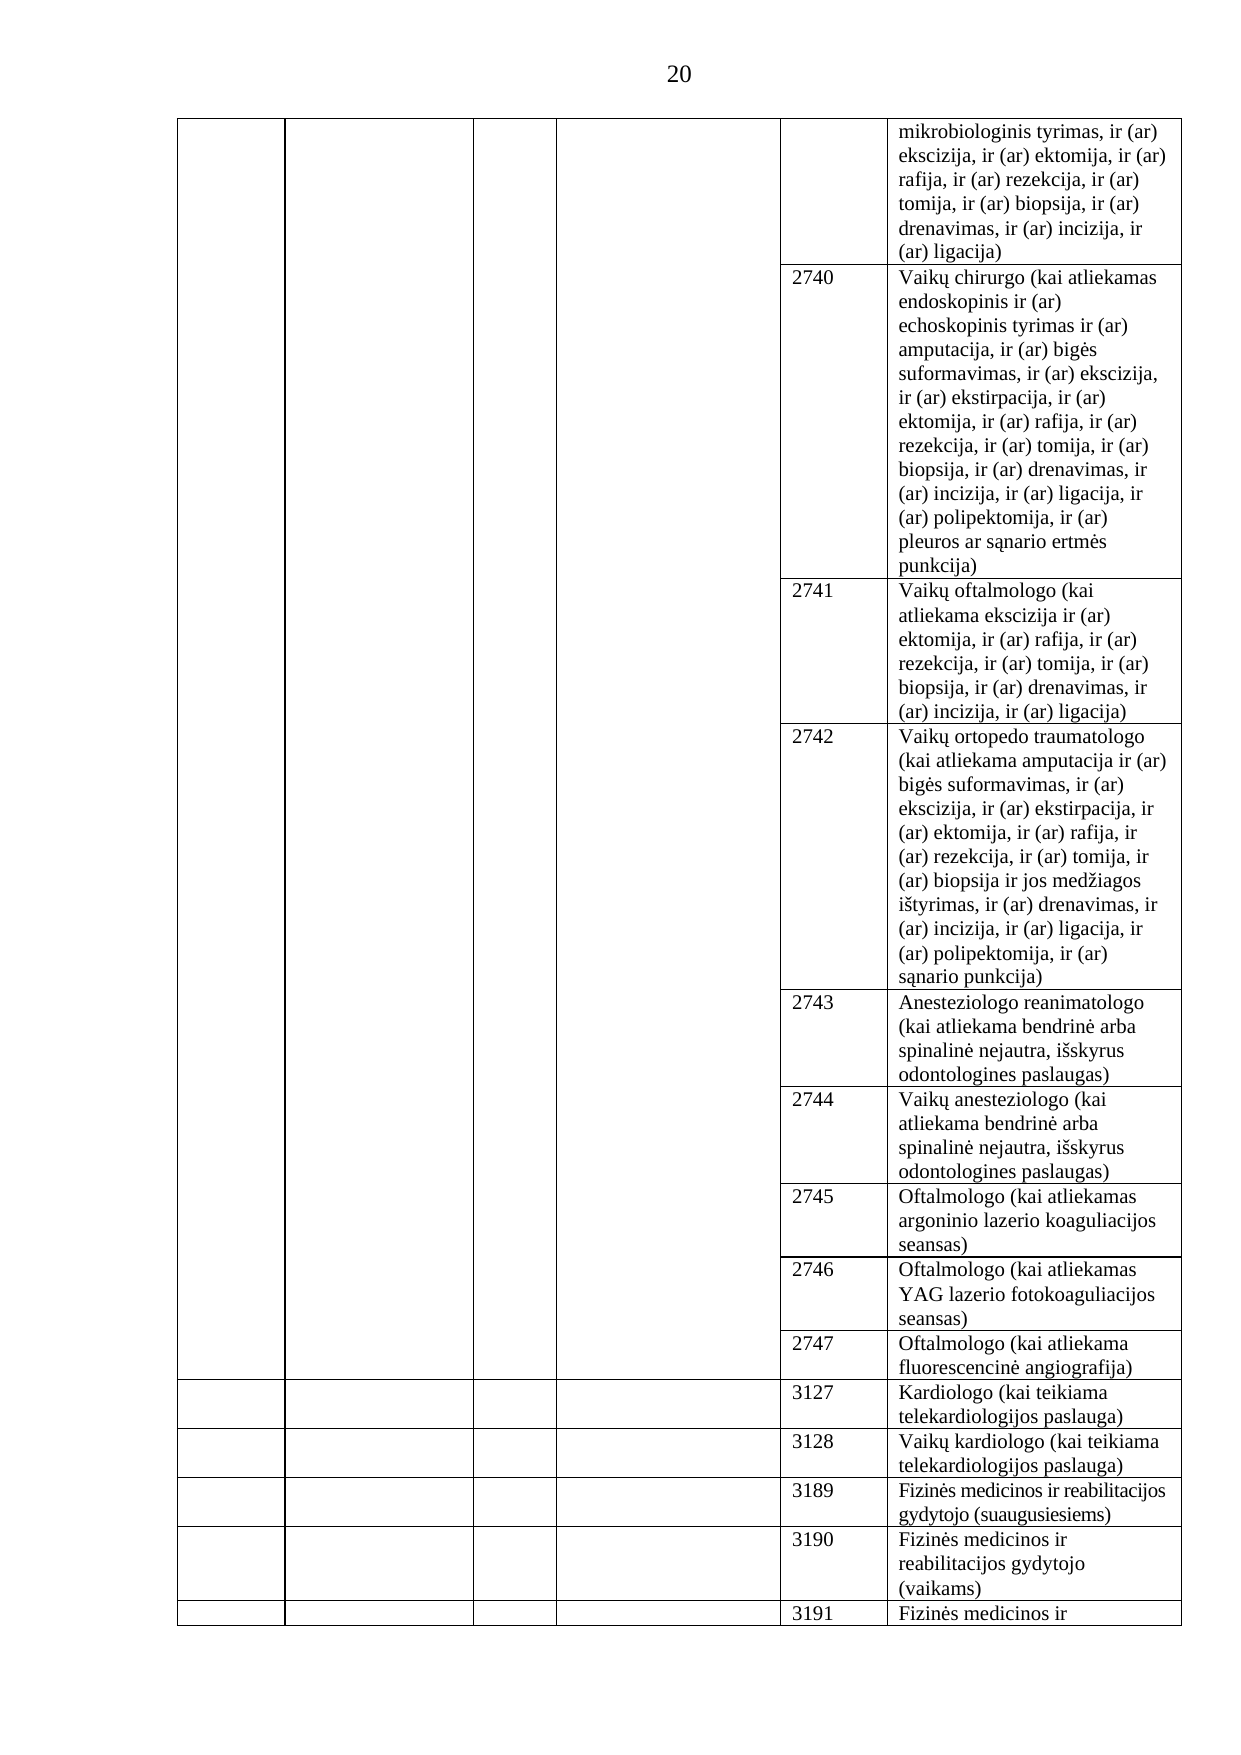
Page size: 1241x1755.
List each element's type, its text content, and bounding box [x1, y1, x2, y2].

table_cell Fizinės medicinos ir reabilitacijos gydytojo (suaugusiesiems) [888, 1478, 1181, 1526]
table_cell Vaikų anesteziologo (kai atliekama bendrinė arba spinalinė nejautra, išskyrus odontologines paslaugas) [888, 1087, 1181, 1183]
table_cell 3128 [781, 1429, 887, 1477]
table_cell [557, 119, 780, 1379]
table_cell 3191 [781, 1601, 887, 1624]
table_cell Oftalmologo (kai atliekama fluorescencinė angiografija) [888, 1331, 1181, 1379]
table_cell Vaikų oftalmologo (kai atliekama ekscizija ir (ar) ektomija, ir (ar) rafija, ir (ar) rezekcija, ir (ar) tomija, ir (ar) biopsija, ir (ar) drenavimas, ir (ar) incizija, ir (ar) ligacija) [888, 579, 1181, 723]
table_cell 2744 [781, 1087, 887, 1183]
table_cell Oftalmologo (kai atliekamas argoninio lazerio koaguliacijos seansas) [888, 1184, 1181, 1256]
table_cell Oftalmologo (kai atliekamas YAG lazerio fotokoaguliacijos seansas) [888, 1258, 1181, 1329]
table_cell [178, 1429, 284, 1477]
table_cell [178, 1527, 284, 1599]
table_cell 2745 [781, 1184, 887, 1256]
table_cell 2741 [781, 579, 887, 723]
table_cell [557, 1601, 780, 1624]
table_cell Fizinės medicinos ir [888, 1601, 1181, 1624]
table_cell [178, 1380, 284, 1428]
table_cell [178, 1601, 284, 1624]
table_cell [474, 1380, 556, 1428]
table_cell Kardiologo (kai teikiama telekardiologijos paslauga) [888, 1380, 1181, 1428]
table_cell [474, 1478, 556, 1526]
table_cell Fizinės medicinos ir reabilitacijos gydytojo (vaikams) [888, 1527, 1181, 1599]
table_cell [557, 1478, 780, 1526]
table_cell [286, 1478, 473, 1526]
table_cell mikrobiologinis tyrimas, ir (ar) ekscizija, ir (ar) ektomija, ir (ar) rafija, ir (ar) rezekcija, ir (ar) tomija, ir (ar) biopsija, ir (ar) drenavimas, ir (ar) incizija, ir (ar) ligacija) [888, 119, 1181, 263]
table_cell 3189 [781, 1478, 887, 1526]
table_cell [474, 1601, 556, 1624]
table_cell [286, 1380, 473, 1428]
table_cell [178, 1478, 284, 1526]
table_cell [286, 119, 473, 1379]
table_cell [474, 1429, 556, 1477]
table_cell 3190 [781, 1527, 887, 1599]
table_cell [178, 119, 284, 1379]
table_cell [474, 1527, 556, 1599]
table_cell [286, 1527, 473, 1599]
table_cell 2746 [781, 1258, 887, 1329]
table_cell [781, 119, 887, 263]
table_cell Vaikų chirurgo (kai atliekamas endoskopinis ir (ar) echoskopinis tyrimas ir (ar) amputacija, ir (ar) bigės suformavimas, ir (ar) ekscizija, ir (ar) ekstirpacija, ir (ar) ektomija, ir (ar) rafija, ir (ar) rezekcija, ir (ar) tomija, ir (ar) biopsija, ir (ar) drenavimas, ir (ar) incizija, ir (ar) ligacija, ir (ar) polipektomija, ir (ar) pleuros ar sąnario ertmės punkcija) [888, 265, 1181, 577]
table_cell Vaikų ortopedo traumatologo (kai atliekama amputacija ir (ar) bigės suformavimas, ir (ar) ekscizija, ir (ar) ekstirpacija, ir (ar) ektomija, ir (ar) rafija, ir (ar) rezekcija, ir (ar) tomija, ir (ar) biopsija ir jos medžiagos ištyrimas, ir (ar) drenavimas, ir (ar) incizija, ir (ar) ligacija, ir (ar) polipektomija, ir (ar) sąnario punkcija) [888, 724, 1181, 988]
table_cell 2742 [781, 724, 887, 988]
table_cell Vaikų kardiologo (kai teikiama telekardiologijos paslauga) [888, 1429, 1181, 1477]
table_cell 2747 [781, 1331, 887, 1379]
table_cell 2743 [781, 990, 887, 1086]
table_cell [557, 1527, 780, 1599]
table_cell [286, 1429, 473, 1477]
table_cell [474, 119, 556, 1379]
table_cell 2740 [781, 265, 887, 577]
table_cell [557, 1429, 780, 1477]
table_cell Anesteziologo reanimatologo (kai atliekama bendrinė arba spinalinė nejautra, išskyrus odontologines paslaugas) [888, 990, 1181, 1086]
table_cell [286, 1601, 473, 1624]
table_cell 3127 [781, 1380, 887, 1428]
table_cell [557, 1380, 780, 1428]
